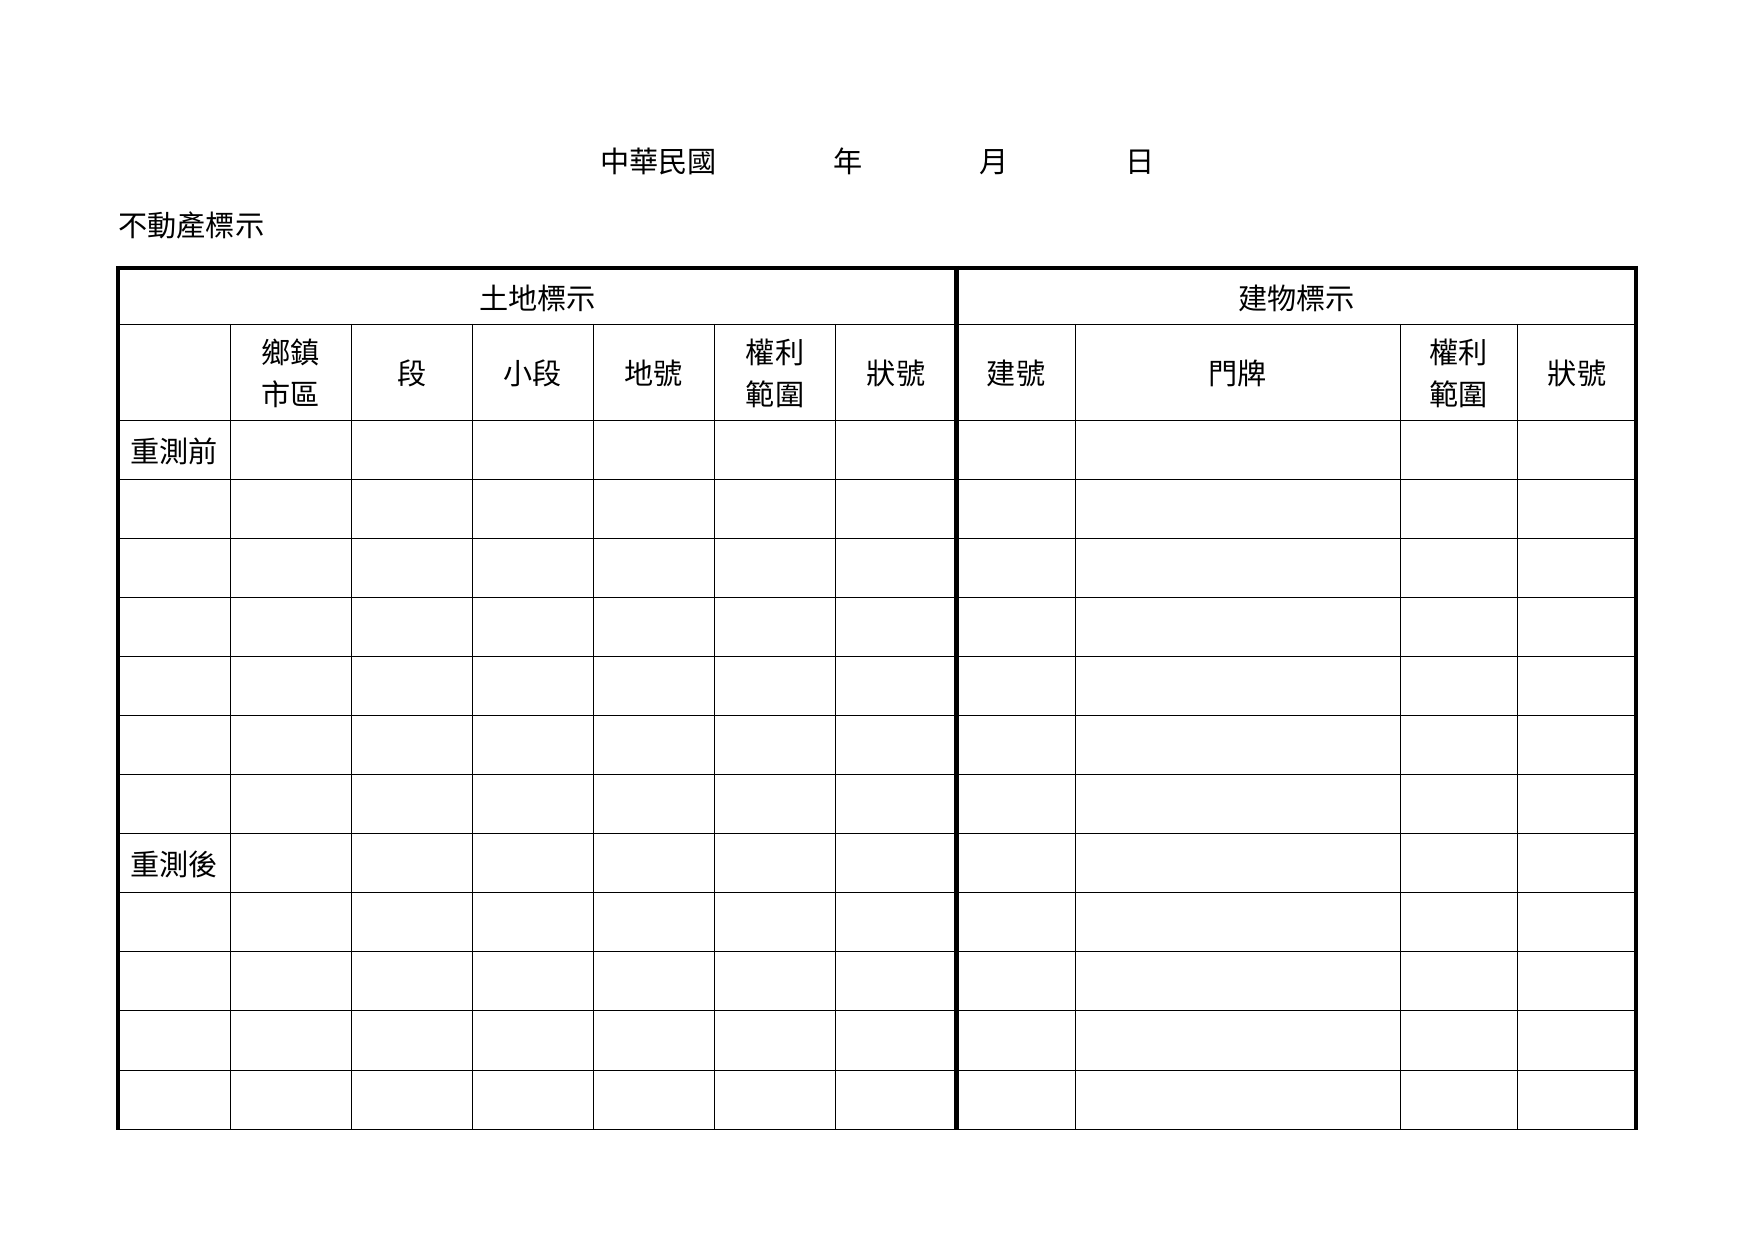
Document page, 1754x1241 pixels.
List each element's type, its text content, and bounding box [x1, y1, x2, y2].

table_cell [352, 657, 472, 715]
table_cell [231, 893, 351, 951]
table_cell [715, 1011, 835, 1069]
table_cell [352, 598, 472, 656]
table_cell [1401, 775, 1517, 833]
table_cell [473, 1011, 593, 1069]
table_cell 段 [352, 325, 472, 420]
table_cell [594, 480, 714, 538]
table_cell [120, 775, 230, 833]
table_cell [1076, 716, 1400, 774]
table_cell [1518, 952, 1634, 1010]
table_cell [473, 1071, 593, 1128]
table_cell [594, 598, 714, 656]
table_cell [836, 893, 954, 951]
table_cell [473, 775, 593, 833]
table_cell [231, 480, 351, 538]
table_cell [231, 421, 351, 479]
table_cell [836, 539, 954, 597]
table_cell [836, 952, 954, 1010]
table_cell [352, 775, 472, 833]
table_cell [1401, 539, 1517, 597]
table_cell [352, 480, 472, 538]
table_cell [231, 716, 351, 774]
table_cell [1401, 952, 1517, 1010]
table_cell [1401, 421, 1517, 479]
table_cell [1518, 834, 1634, 892]
table_cell [120, 539, 230, 597]
table_cell [715, 952, 835, 1010]
table_cell [352, 952, 472, 1010]
table_cell [231, 539, 351, 597]
table_cell [1076, 1011, 1400, 1069]
table_cell [715, 834, 835, 892]
table_cell 門牌 [1076, 325, 1400, 420]
table_cell [1076, 1071, 1400, 1128]
table_cell 小段 [473, 325, 593, 420]
table_cell [1518, 775, 1634, 833]
table_cell [959, 480, 1075, 538]
table_cell [836, 421, 954, 479]
table_cell [1401, 1071, 1517, 1128]
table_cell [959, 716, 1075, 774]
table_cell [120, 952, 230, 1010]
table_cell [959, 834, 1075, 892]
table_cell [231, 598, 351, 656]
table_cell [1076, 893, 1400, 951]
table_cell [231, 1011, 351, 1069]
table_cell [959, 1071, 1075, 1128]
table_cell 重測後 [120, 834, 230, 892]
table_cell [1518, 716, 1634, 774]
table_cell [1076, 539, 1400, 597]
table_cell [120, 480, 230, 538]
table_cell [1401, 834, 1517, 892]
table_cell [715, 480, 835, 538]
table_cell [1518, 657, 1634, 715]
table_cell [1401, 480, 1517, 538]
table_cell [120, 716, 230, 774]
table_cell [473, 893, 593, 951]
table_cell [594, 657, 714, 715]
table_cell [120, 325, 230, 420]
table_cell [120, 1011, 230, 1069]
table_cell [352, 1071, 472, 1128]
table_cell [120, 657, 230, 715]
table_cell [120, 893, 230, 951]
table_cell [473, 716, 593, 774]
table_cell [473, 421, 593, 479]
table_cell [715, 539, 835, 597]
table_cell 建號 [959, 325, 1075, 420]
table_cell [836, 716, 954, 774]
table_cell [352, 1011, 472, 1069]
table_cell [1401, 893, 1517, 951]
table_cell [959, 539, 1075, 597]
table_cell 權利 範圍 [715, 325, 835, 420]
table_cell [959, 775, 1075, 833]
text 不動產標示 [118, 202, 1636, 244]
table_cell [1518, 421, 1634, 479]
table_cell [1401, 716, 1517, 774]
table_header 建物標示 [959, 270, 1634, 324]
table_cell [594, 952, 714, 1010]
table_cell [836, 775, 954, 833]
table_cell [594, 421, 714, 479]
table_cell [715, 893, 835, 951]
table_cell [836, 480, 954, 538]
table_cell [473, 539, 593, 597]
table_cell [959, 952, 1075, 1010]
table_cell [715, 657, 835, 715]
table_cell [1518, 1071, 1634, 1128]
table_cell [352, 893, 472, 951]
table_cell [352, 539, 472, 597]
table_cell [1076, 421, 1400, 479]
table_cell 狀號 [1518, 325, 1634, 420]
table_cell [1401, 657, 1517, 715]
table_cell [715, 716, 835, 774]
table_cell [473, 834, 593, 892]
table_cell [120, 598, 230, 656]
table_cell [959, 657, 1075, 715]
table_cell [352, 716, 472, 774]
table_cell 權利 範圍 [1401, 325, 1517, 420]
table_cell [594, 1071, 714, 1128]
table_cell [231, 952, 351, 1010]
table_cell [1076, 952, 1400, 1010]
table_cell [594, 775, 714, 833]
table_cell 鄉鎮 市區 [231, 325, 351, 420]
table_cell [473, 480, 593, 538]
table_cell [959, 1011, 1075, 1069]
table_cell [715, 1071, 835, 1128]
table_cell [120, 1071, 230, 1128]
table_cell [1518, 480, 1634, 538]
table_cell [473, 598, 593, 656]
table_cell [231, 775, 351, 833]
table_cell [1076, 834, 1400, 892]
table_cell [1076, 598, 1400, 656]
table_cell [231, 1071, 351, 1128]
table_cell [1401, 1011, 1517, 1069]
table_cell [1401, 598, 1517, 656]
table_cell [594, 716, 714, 774]
table_cell [836, 1011, 954, 1069]
table_cell [959, 421, 1075, 479]
table_cell [594, 893, 714, 951]
table_cell [715, 421, 835, 479]
table_cell [473, 952, 593, 1010]
table_cell [836, 1071, 954, 1128]
table_cell [1076, 657, 1400, 715]
table_cell [1518, 598, 1634, 656]
table_cell [715, 598, 835, 656]
table_cell [594, 1011, 714, 1069]
table_cell [231, 834, 351, 892]
table_cell [1076, 775, 1400, 833]
table_cell [352, 834, 472, 892]
text 中華民國 年 月 日 [118, 139, 1636, 181]
table_cell [473, 657, 593, 715]
table_cell [594, 834, 714, 892]
table_cell [1076, 480, 1400, 538]
table_cell [715, 775, 835, 833]
table_cell [959, 598, 1075, 656]
table_cell [594, 539, 714, 597]
table_cell [231, 657, 351, 715]
table_cell [1518, 539, 1634, 597]
table_cell [836, 834, 954, 892]
table_cell [1518, 1011, 1634, 1069]
table_cell [1518, 893, 1634, 951]
table_cell [959, 893, 1075, 951]
table_cell [836, 657, 954, 715]
table_cell [352, 421, 472, 479]
table_cell 地號 [594, 325, 714, 420]
table_cell 狀號 [836, 325, 954, 420]
table_cell [836, 598, 954, 656]
table_cell 重測前 [120, 421, 230, 479]
table_header 土地標示 [120, 270, 954, 324]
